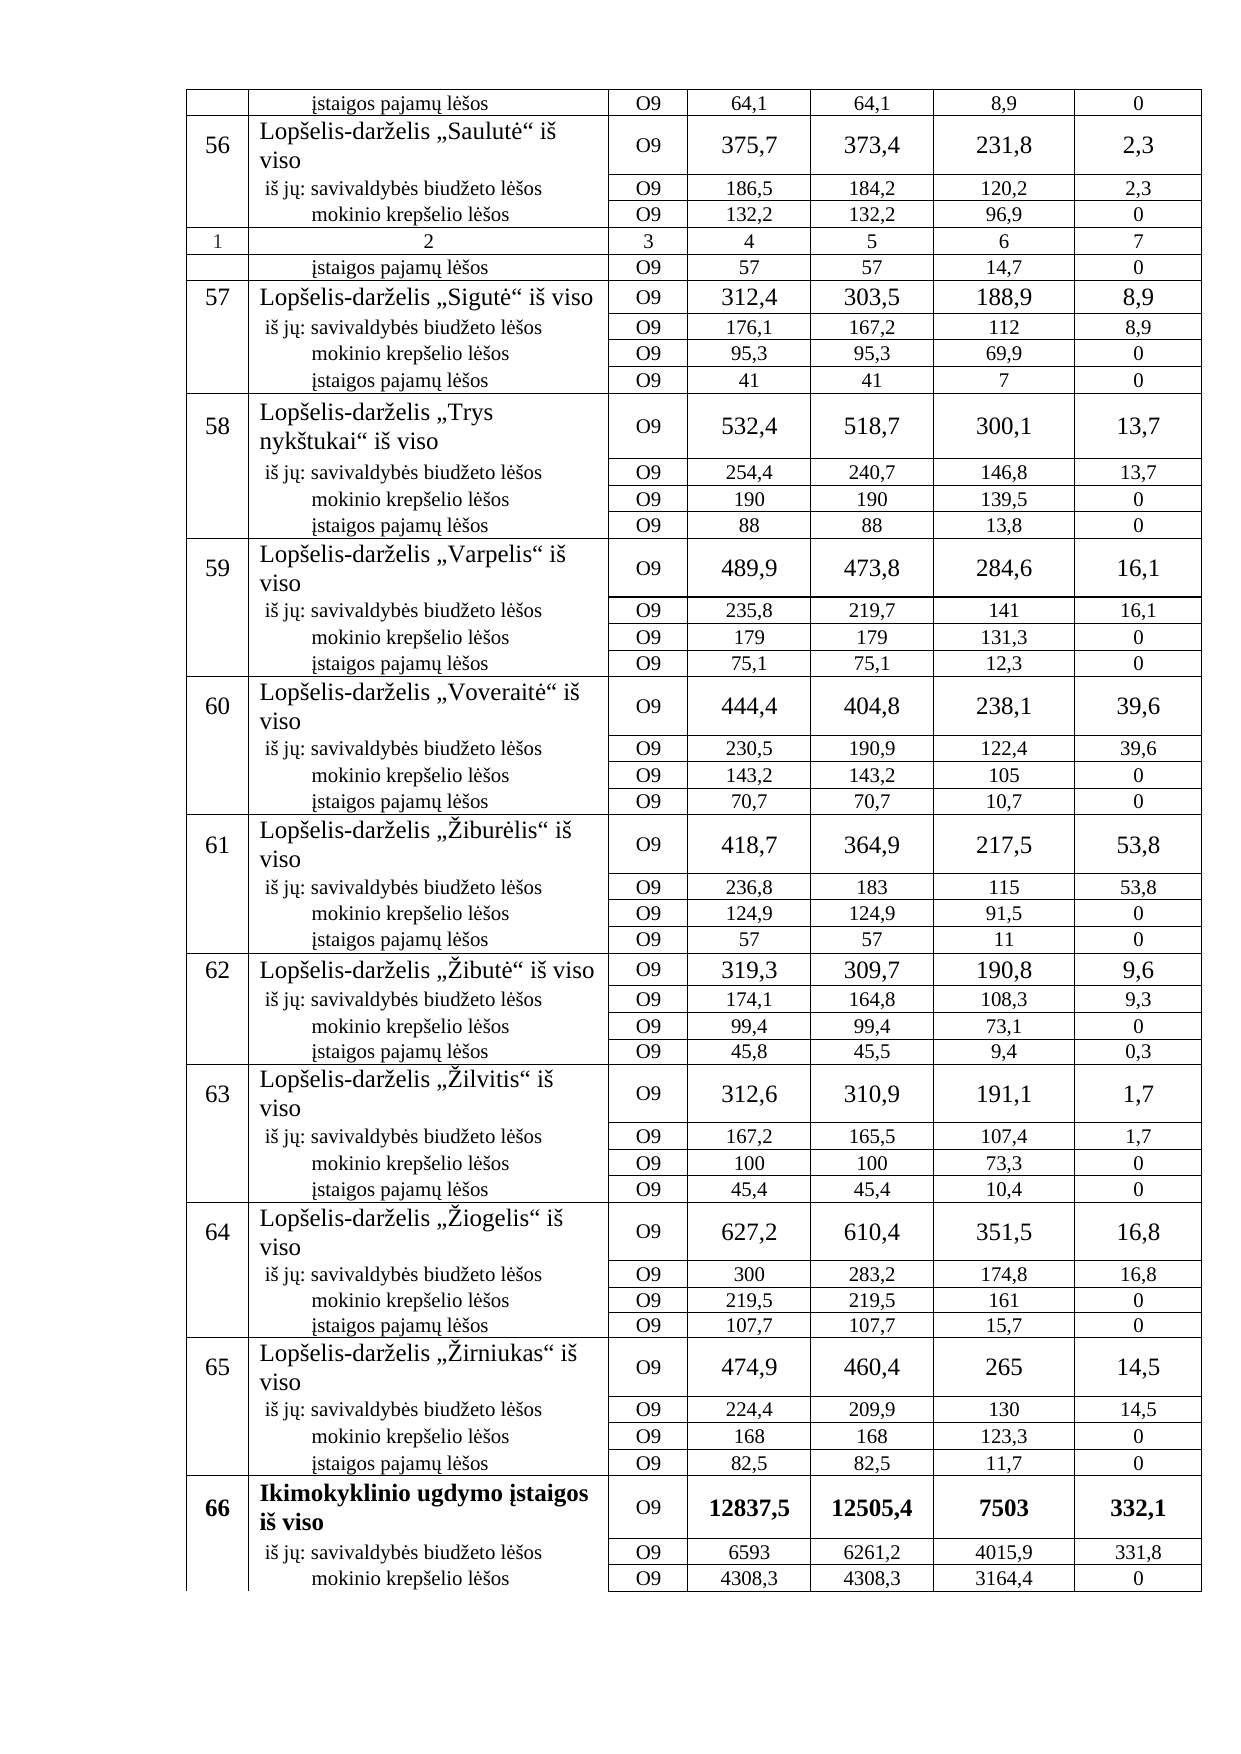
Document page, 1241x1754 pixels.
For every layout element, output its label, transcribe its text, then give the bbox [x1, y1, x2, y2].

table_cell [187, 1039, 248, 1063]
table_cell 0 [1075, 1150, 1201, 1175]
table_cell 3 [609, 228, 687, 253]
table_cell 231,8 [934, 116, 1074, 174]
table_cell O9 [609, 1476, 687, 1538]
table_cell 75,1 [688, 651, 810, 676]
table_cell 224,4 [688, 1397, 810, 1422]
table_cell Lopšelis-darželis „Trys nykštukai“ iš viso [249, 394, 608, 458]
table_cell 10,7 [934, 789, 1074, 814]
table_cell iš jų: savivaldybės biudžeto lėšos [249, 1260, 608, 1287]
table_cell 131,3 [934, 624, 1074, 649]
table_cell įstaigos pajamų lėšos [249, 788, 608, 814]
table_cell Lopšelis-darželis „Žilvitis“ iš viso [249, 1065, 608, 1122]
table_cell 1,7 [1075, 1123, 1201, 1149]
table_cell 53,8 [1075, 874, 1201, 899]
table_cell [187, 1312, 248, 1337]
table_cell 0 [1075, 900, 1201, 926]
table_cell [187, 366, 248, 392]
table_cell O9 [609, 367, 687, 392]
table_cell 0 [1075, 367, 1201, 392]
table_cell 14,5 [1075, 1338, 1201, 1396]
table_cell 143,2 [811, 762, 933, 788]
table_cell iš jų: savivaldybės biudžeto lėšos [249, 1396, 608, 1422]
table_cell 0 [1075, 1013, 1201, 1038]
table_cell 7 [1075, 228, 1201, 253]
table_cell 57 [811, 927, 933, 952]
table_cell 236,8 [688, 874, 810, 899]
table_cell 312,4 [688, 281, 810, 313]
table_cell 190,8 [934, 954, 1074, 985]
table_cell [187, 650, 248, 676]
table_cell 186,5 [688, 175, 810, 200]
table_cell 188,9 [934, 281, 1074, 313]
table_cell O9 [609, 394, 687, 458]
table_cell 11,7 [934, 1450, 1074, 1475]
table_cell [187, 1260, 248, 1287]
table_cell 146,8 [934, 459, 1074, 485]
table_cell O9 [609, 539, 687, 596]
table_cell 168 [688, 1423, 810, 1449]
table_cell 12,3 [934, 651, 1074, 676]
table_cell 64,1 [688, 90, 810, 115]
table_cell 0 [1075, 927, 1201, 952]
table_cell [187, 485, 248, 511]
table_cell [187, 174, 248, 200]
table_cell mokinio krepšelio lėšos [249, 1564, 608, 1591]
table_cell 1,7 [1075, 1065, 1201, 1122]
table_cell 70,7 [811, 789, 933, 814]
table_cell Lopšelis-darželis „Žirniukas“ iš viso [249, 1338, 608, 1396]
table_cell O9 [609, 201, 687, 227]
table_cell 8,9 [934, 90, 1074, 115]
table_cell 39,6 [1075, 736, 1201, 761]
table_cell Lopšelis-darželis „Voveraitė“ iš viso [249, 677, 608, 734]
table_cell 0 [1075, 789, 1201, 814]
table_cell 230,5 [688, 736, 810, 761]
table_cell 331,8 [1075, 1539, 1201, 1564]
table_cell 610,4 [811, 1203, 933, 1260]
table_cell O9 [609, 1261, 687, 1287]
table_cell 130 [934, 1397, 1074, 1422]
table_cell 4 [688, 228, 810, 253]
table_cell 0 [1075, 1423, 1201, 1449]
table_cell 0 [1075, 1288, 1201, 1312]
table_cell 100 [811, 1150, 933, 1175]
table_cell įstaigos pajamų lėšos [249, 255, 608, 280]
table_cell 2 [249, 228, 608, 253]
table_cell 96,9 [934, 201, 1074, 227]
table_cell 53,8 [1075, 815, 1201, 873]
table_cell mokinio krepšelio lėšos [249, 1287, 608, 1312]
table_cell O9 [609, 1040, 687, 1063]
table_cell 254,4 [688, 459, 810, 485]
table_cell 39,6 [1075, 677, 1201, 734]
table_cell 45,4 [811, 1176, 933, 1202]
table_cell O9 [609, 651, 687, 676]
table_cell 0 [1075, 762, 1201, 788]
table_cell 2,3 [1075, 175, 1201, 200]
table_cell O9 [609, 1313, 687, 1337]
table_cell O9 [609, 900, 687, 926]
table_cell 167,2 [688, 1123, 810, 1149]
table_cell iš jų: savivaldybės biudžeto lėšos [249, 458, 608, 485]
table_cell 10,4 [934, 1176, 1074, 1202]
table_cell 107,4 [934, 1123, 1074, 1149]
table_cell 57 [187, 281, 248, 313]
table_cell O9 [609, 1423, 687, 1449]
table_cell 45,5 [811, 1040, 933, 1063]
table_cell 73,3 [934, 1150, 1074, 1175]
table_cell 143,2 [688, 762, 810, 788]
table_cell 41 [688, 367, 810, 392]
table_cell 0 [1075, 1176, 1201, 1202]
table_cell 351,5 [934, 1203, 1074, 1260]
table_cell 132,2 [811, 201, 933, 227]
table_cell 164,8 [811, 986, 933, 1012]
table_cell 3164,4 [934, 1565, 1074, 1591]
table_cell 66 [187, 1476, 248, 1538]
table_cell mokinio krepšelio lėšos [249, 200, 608, 227]
table_cell [187, 313, 248, 339]
table_cell O9 [609, 1338, 687, 1396]
table_cell [187, 761, 248, 788]
table_cell 45,8 [688, 1040, 810, 1063]
table_cell O9 [609, 874, 687, 899]
table_cell Lopšelis-darželis „Sigutė“ iš viso [249, 281, 608, 313]
table_cell 14,7 [934, 255, 1074, 280]
table_cell 69,9 [934, 340, 1074, 366]
table_cell 0 [1075, 1565, 1201, 1591]
table_cell O9 [609, 927, 687, 952]
table_cell 65 [187, 1338, 248, 1396]
table_cell O9 [609, 1288, 687, 1312]
table_cell 120,2 [934, 175, 1074, 200]
table_cell [187, 623, 248, 649]
table_cell 165,5 [811, 1123, 933, 1149]
table_cell 12505,4 [811, 1476, 933, 1538]
table_cell [187, 1175, 248, 1202]
table_cell įstaigos pajamų lėšos [249, 1175, 608, 1202]
table_cell 4308,3 [688, 1565, 810, 1591]
table_cell 9,3 [1075, 986, 1201, 1012]
table_cell įstaigos pajamų lėšos [249, 650, 608, 676]
table_cell 107,7 [688, 1313, 810, 1337]
table_cell iš jų: savivaldybės biudžeto lėšos [249, 174, 608, 200]
table_cell [187, 985, 248, 1012]
table_cell 183 [811, 874, 933, 899]
table_cell O9 [609, 281, 687, 313]
table_cell 0 [1075, 340, 1201, 366]
table_cell 57 [811, 255, 933, 280]
table_cell 219,5 [688, 1288, 810, 1312]
table_cell 0 [1075, 512, 1201, 538]
table_cell 12837,5 [688, 1476, 810, 1538]
table_cell 174,1 [688, 986, 810, 1012]
table_cell 82,5 [688, 1450, 810, 1475]
table_cell iš jų: savivaldybės biudžeto lėšos [249, 1538, 608, 1564]
table_cell O9 [609, 1013, 687, 1038]
table_cell 57 [688, 927, 810, 952]
table_cell O9 [609, 815, 687, 873]
table_cell 7503 [934, 1476, 1074, 1538]
table_cell 132,2 [688, 201, 810, 227]
table_cell 13,7 [1075, 394, 1201, 458]
table_cell 418,7 [688, 815, 810, 873]
table_cell [187, 1122, 248, 1149]
table_cell 0 [1075, 486, 1201, 511]
table_cell O9 [609, 1450, 687, 1475]
table_cell [187, 1538, 248, 1564]
table_cell 474,9 [688, 1338, 810, 1396]
table_cell 70,7 [688, 789, 810, 814]
table_cell mokinio krepšelio lėšos [249, 899, 608, 926]
table_cell 300 [688, 1261, 810, 1287]
table_cell O9 [609, 255, 687, 280]
table_cell 309,7 [811, 954, 933, 985]
table_cell 300,1 [934, 394, 1074, 458]
table_cell 99,4 [688, 1013, 810, 1038]
table_cell 95,3 [688, 340, 810, 366]
table_cell O9 [609, 512, 687, 538]
table_cell 444,4 [688, 677, 810, 734]
table_cell O9 [609, 789, 687, 814]
table_cell mokinio krepšelio lėšos [249, 339, 608, 366]
table_cell 124,9 [688, 900, 810, 926]
table_cell 57 [688, 255, 810, 280]
table_cell O9 [609, 1203, 687, 1260]
table_cell 8,9 [1075, 314, 1201, 339]
table_cell įstaigos pajamų lėšos [249, 1449, 608, 1475]
table_cell 167,2 [811, 314, 933, 339]
table_cell [187, 339, 248, 366]
table_cell O9 [609, 598, 687, 623]
table_cell 64,1 [811, 90, 933, 115]
table_cell O9 [609, 1176, 687, 1202]
table_cell 60 [187, 677, 248, 734]
table_cell 16,1 [1075, 539, 1201, 596]
table_cell 13,8 [934, 512, 1074, 538]
table_cell 532,4 [688, 394, 810, 458]
table_cell 217,5 [934, 815, 1074, 873]
table_cell [187, 1287, 248, 1312]
table_cell 115 [934, 874, 1074, 899]
table_cell 190 [811, 486, 933, 511]
table_cell 319,3 [688, 954, 810, 985]
table_cell 108,3 [934, 986, 1074, 1012]
table_cell 373,4 [811, 116, 933, 174]
table_cell 99,4 [811, 1013, 933, 1038]
table_cell 174,8 [934, 1261, 1074, 1287]
table_cell [187, 458, 248, 485]
table_cell 8,9 [1075, 281, 1201, 313]
table_cell mokinio krepšelio lėšos [249, 1149, 608, 1175]
table_cell [187, 1449, 248, 1475]
table_cell O9 [609, 116, 687, 174]
table_cell 14,5 [1075, 1397, 1201, 1422]
table_cell iš jų: savivaldybės biudžeto lėšos [249, 313, 608, 339]
table_cell 375,7 [688, 116, 810, 174]
table_cell 16,8 [1075, 1203, 1201, 1260]
table_cell [187, 788, 248, 814]
table_cell 82,5 [811, 1450, 933, 1475]
table_cell O9 [609, 736, 687, 761]
table_cell 161 [934, 1288, 1074, 1312]
table_cell 235,8 [688, 598, 810, 623]
table_cell 4015,9 [934, 1539, 1074, 1564]
table_cell 56 [187, 116, 248, 174]
table_cell 219,5 [811, 1288, 933, 1312]
table_cell 312,6 [688, 1065, 810, 1122]
table_cell [187, 899, 248, 926]
table_cell 141 [934, 598, 1074, 623]
table_cell 41 [811, 367, 933, 392]
table_cell 6261,2 [811, 1539, 933, 1564]
table_cell [187, 511, 248, 538]
table_cell Lopšelis-darželis „Saulutė“ iš viso [249, 116, 608, 174]
table_cell 16,1 [1075, 598, 1201, 623]
table_cell [187, 1422, 248, 1449]
table_cell 124,9 [811, 900, 933, 926]
table_cell 123,3 [934, 1423, 1074, 1449]
table_cell 0 [1075, 1313, 1201, 1337]
table_cell 284,6 [934, 539, 1074, 596]
table_cell 219,7 [811, 598, 933, 623]
table_cell mokinio krepšelio lėšos [249, 1012, 608, 1038]
table_cell iš jų: savivaldybės biudžeto lėšos [249, 873, 608, 899]
table_cell 91,5 [934, 900, 1074, 926]
table_cell 11 [934, 927, 1074, 952]
table_cell mokinio krepšelio lėšos [249, 485, 608, 511]
table_cell 190 [688, 486, 810, 511]
table_cell 332,1 [1075, 1476, 1201, 1538]
table_cell 100 [688, 1150, 810, 1175]
table_cell [187, 1564, 248, 1591]
table_cell O9 [609, 459, 687, 485]
table_cell O9 [609, 175, 687, 200]
table_cell 63 [187, 1065, 248, 1122]
table_cell 139,5 [934, 486, 1074, 511]
table_cell 4308,3 [811, 1565, 933, 1591]
table_cell 107,7 [811, 1313, 933, 1337]
table_cell 0 [1075, 1450, 1201, 1475]
table_cell [187, 873, 248, 899]
table_cell 58 [187, 394, 248, 458]
table_cell įstaigos pajamų lėšos [249, 1039, 608, 1063]
table_cell 283,2 [811, 1261, 933, 1287]
table_cell mokinio krepšelio lėšos [249, 623, 608, 649]
table_cell įstaigos pajamų lėšos [249, 511, 608, 538]
table_cell [187, 255, 248, 280]
table_cell 0 [1075, 201, 1201, 227]
table_cell 2,3 [1075, 116, 1201, 174]
table_cell 238,1 [934, 677, 1074, 734]
table_cell 62 [187, 954, 248, 985]
table_cell įstaigos pajamų lėšos [249, 366, 608, 392]
table_cell iš jų: savivaldybės biudžeto lėšos [249, 735, 608, 761]
table_cell 15,7 [934, 1313, 1074, 1337]
table_cell 518,7 [811, 394, 933, 458]
table_cell 73,1 [934, 1013, 1074, 1038]
table_cell O9 [609, 954, 687, 985]
table_cell O9 [609, 624, 687, 649]
table_cell 176,1 [688, 314, 810, 339]
table_cell 45,4 [688, 1176, 810, 1202]
table_cell 489,9 [688, 539, 810, 596]
table_cell 88 [811, 512, 933, 538]
table_cell Lopšelis-darželis „Varpelis“ iš viso [249, 539, 608, 596]
table_cell O9 [609, 340, 687, 366]
table_cell įstaigos pajamų lėšos [249, 926, 608, 952]
table_cell 0 [1075, 255, 1201, 280]
table_cell [187, 90, 248, 115]
table_cell [187, 1012, 248, 1038]
table_cell 404,8 [811, 677, 933, 734]
table_cell įstaigos pajamų lėšos [249, 1312, 608, 1337]
table_cell 95,3 [811, 340, 933, 366]
table_cell [187, 1149, 248, 1175]
table_cell iš jų: savivaldybės biudžeto lėšos [249, 985, 608, 1012]
table_cell 0 [1075, 624, 1201, 649]
table_cell [187, 1396, 248, 1422]
table_cell [187, 200, 248, 227]
table_cell Lopšelis-darželis „Žiburėlis“ iš viso [249, 815, 608, 873]
table_cell 310,9 [811, 1065, 933, 1122]
table_cell 105 [934, 762, 1074, 788]
table_cell 0 [1075, 90, 1201, 115]
table_cell O9 [609, 762, 687, 788]
table_cell 9,6 [1075, 954, 1201, 985]
table_cell O9 [609, 1123, 687, 1149]
table_cell 473,8 [811, 539, 933, 596]
table_cell O9 [609, 677, 687, 734]
table_cell 1 [187, 228, 248, 253]
table_cell 0 [1075, 651, 1201, 676]
table_cell 6 [934, 228, 1074, 253]
table_cell 364,9 [811, 815, 933, 873]
table_cell 88 [688, 512, 810, 538]
table_cell 16,8 [1075, 1261, 1201, 1287]
table_cell 168 [811, 1423, 933, 1449]
table_cell 112 [934, 314, 1074, 339]
table_cell 5 [811, 228, 933, 253]
table_cell 9,4 [934, 1040, 1074, 1063]
table_cell O9 [609, 314, 687, 339]
table_cell 190,9 [811, 736, 933, 761]
table_cell 184,2 [811, 175, 933, 200]
table_cell iš jų: savivaldybės biudžeto lėšos [249, 596, 608, 623]
table_cell 6593 [688, 1539, 810, 1564]
table_cell Ikimokyklinio ugdymo įstaigos iš viso [249, 1476, 608, 1538]
table_cell 75,1 [811, 651, 933, 676]
table_cell 627,2 [688, 1203, 810, 1260]
table_cell 59 [187, 539, 248, 596]
table_cell O9 [609, 1397, 687, 1422]
table_cell O9 [609, 486, 687, 511]
table_cell 7 [934, 367, 1074, 392]
table_cell 0,3 [1075, 1040, 1201, 1063]
table_cell O9 [609, 90, 687, 115]
table_cell [187, 926, 248, 952]
table_cell 64 [187, 1203, 248, 1260]
table_cell [187, 596, 248, 623]
table_cell O9 [609, 1150, 687, 1175]
table_cell 303,5 [811, 281, 933, 313]
table_cell Lopšelis-darželis „Žiogelis“ iš viso [249, 1203, 608, 1260]
table_cell 191,1 [934, 1065, 1074, 1122]
table_cell [187, 735, 248, 761]
table_cell 265 [934, 1338, 1074, 1396]
table_cell 61 [187, 815, 248, 873]
table_cell mokinio krepšelio lėšos [249, 761, 608, 788]
table_cell 179 [688, 624, 810, 649]
table_cell O9 [609, 1565, 687, 1591]
table_cell 13,7 [1075, 459, 1201, 485]
table_cell O9 [609, 1065, 687, 1122]
table_cell 179 [811, 624, 933, 649]
table_cell 122,4 [934, 736, 1074, 761]
table_cell O9 [609, 1539, 687, 1564]
table_cell 460,4 [811, 1338, 933, 1396]
table_cell įstaigos pajamų lėšos [249, 90, 608, 115]
table_cell Lopšelis-darželis „Žibutė“ iš viso [249, 954, 608, 985]
table_cell 209,9 [811, 1397, 933, 1422]
table_cell 240,7 [811, 459, 933, 485]
table_cell iš jų: savivaldybės biudžeto lėšos [249, 1122, 608, 1149]
table_cell mokinio krepšelio lėšos [249, 1422, 608, 1449]
table_cell O9 [609, 986, 687, 1012]
